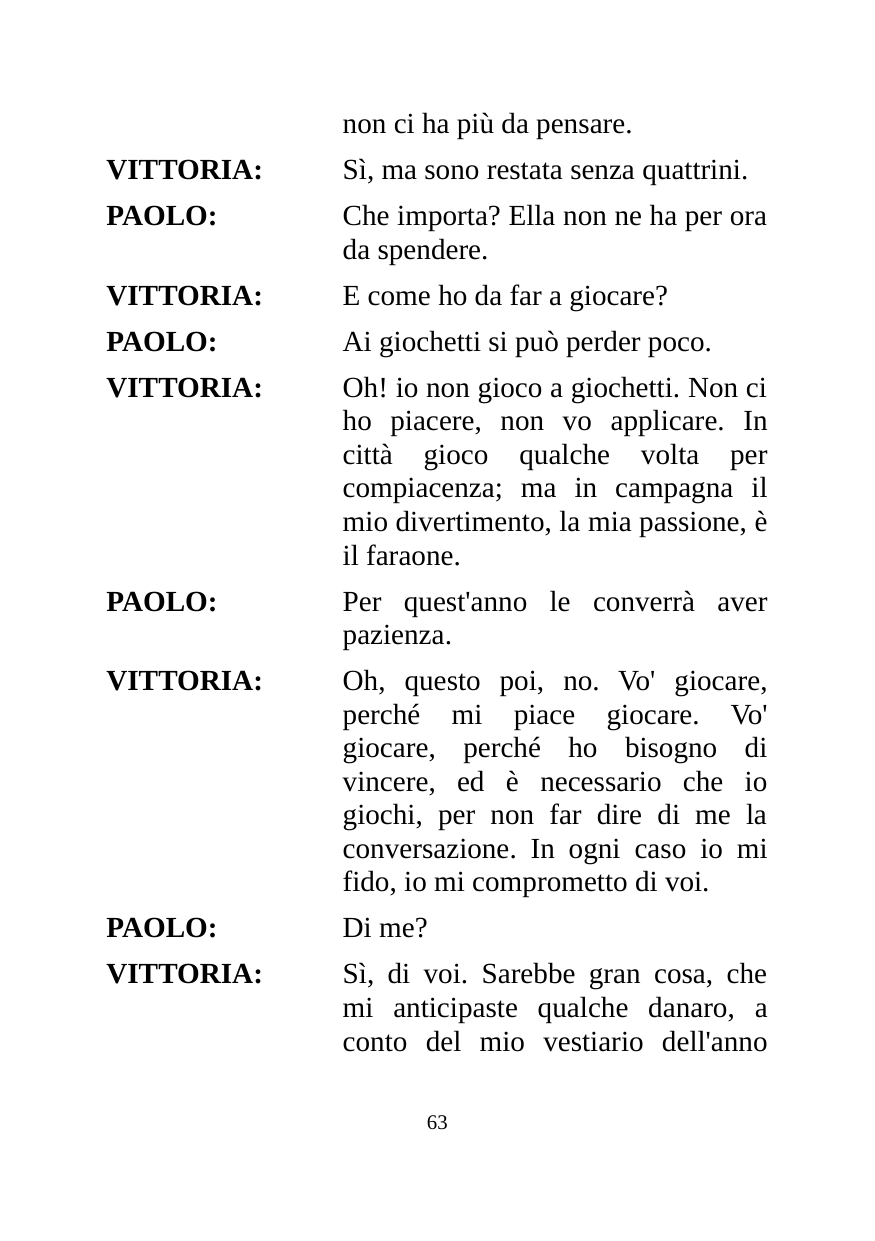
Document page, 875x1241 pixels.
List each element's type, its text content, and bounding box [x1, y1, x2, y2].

text VITTORIA: Oh, questo poi, no. Vo' giocare, perché mi piace giocare. Vo' giocare, perché ho bisogno di vincere, ed è necessario che io giochi, per non far dire di me la conversazione. In ogni caso io mi fido, io mi comprometto di voi. [106, 663, 768, 898]
text PAOLO: Per quest'anno le converrà aver pazienza. [106, 584, 768, 651]
text VITTORIA: Sì, di voi. Sarebbe gran cosa, che mi anticipaste qualche danaro, a conto del mio vestiario dell'anno [106, 957, 768, 1057]
text PAOLO: Ai giochetti si può perder poco. [106, 324, 768, 357]
text VITTORIA: Oh! io non gioco a giochetti. Non ci ho piacere, non vo applicare. In città gioco qualche volta per compiacenza; ma in campagna il mio divertimento, la mia passione, è il faraone. [106, 370, 768, 571]
text non ci ha più da pensare. [106, 106, 768, 140]
text PAOLO: Che importa? Ella non ne ha per ora da spendere. [106, 198, 768, 265]
text VITTORIA: E come ho da far a giocare? [106, 278, 768, 311]
text VITTORIA: Sì, ma sono restata senza quattrini. [106, 152, 768, 186]
text PAOLO: Di me? [106, 911, 768, 944]
